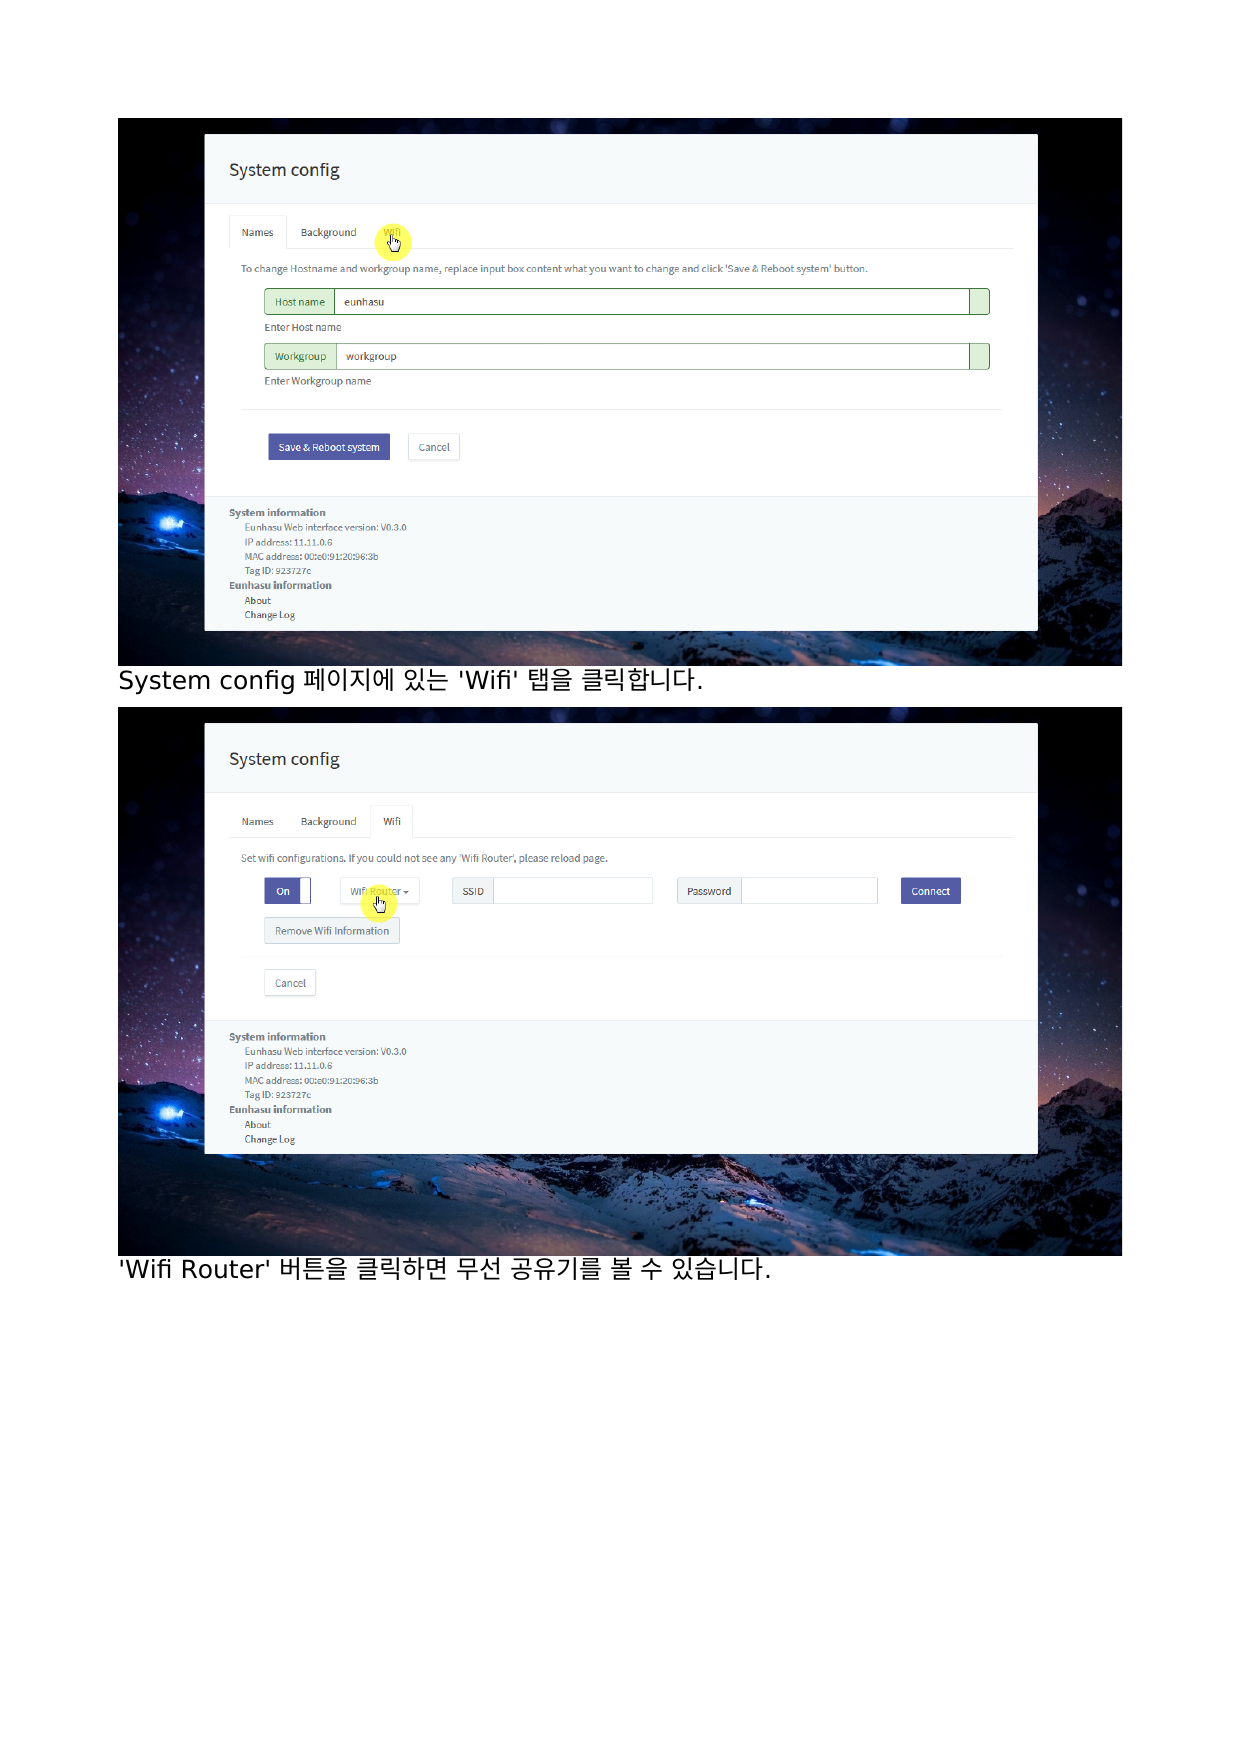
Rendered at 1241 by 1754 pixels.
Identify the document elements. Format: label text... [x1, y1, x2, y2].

picture [118, 707, 1123, 1256]
picture [118, 118, 1123, 666]
text System config 페이지에 있는 'Wifi' 탭을 클릭합니다. [118, 666, 1122, 695]
text 'Wifi Router' 버튼을 클릭하면 무선 공유기를 볼 수 있습니다. [118, 1256, 1122, 1284]
